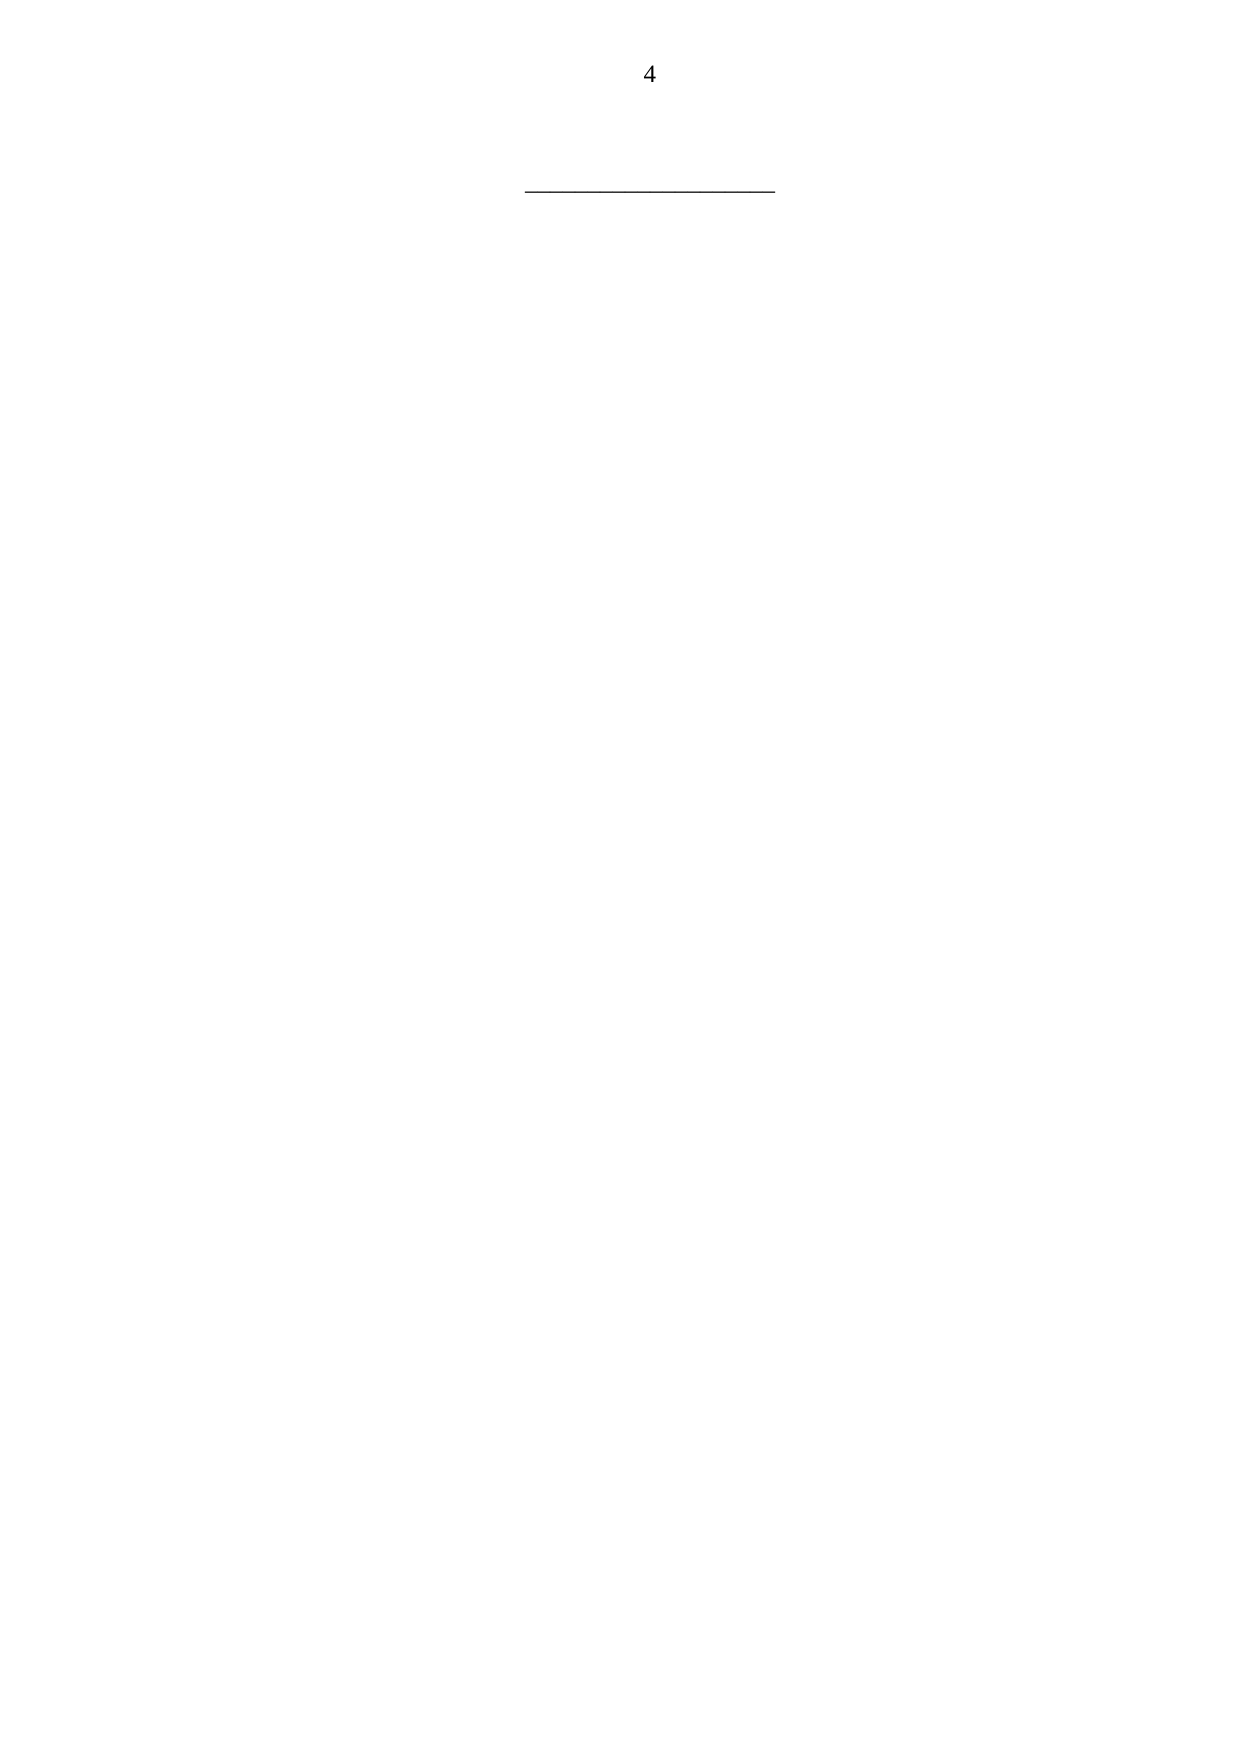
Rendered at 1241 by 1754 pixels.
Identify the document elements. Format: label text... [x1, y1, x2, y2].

text –––––––––––––––––––– [177, 176, 1122, 204]
